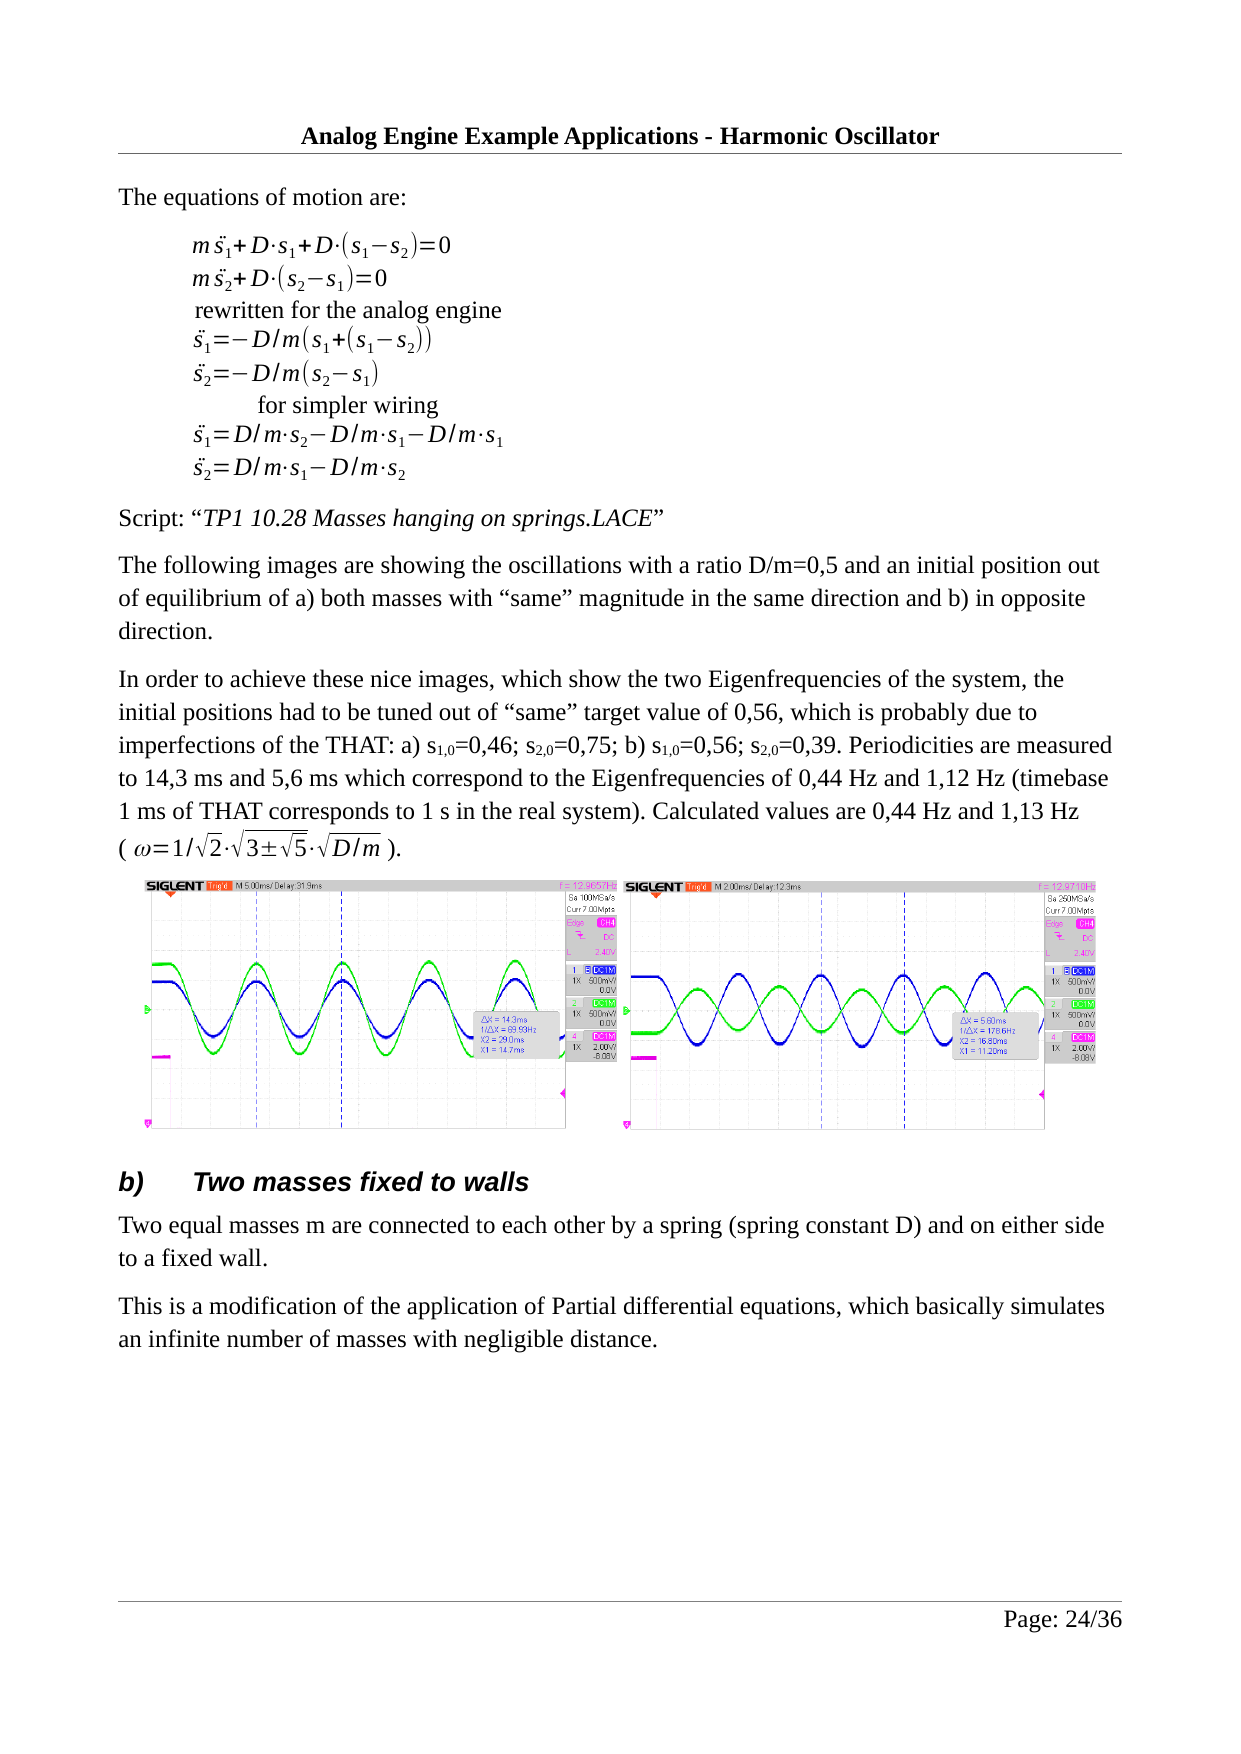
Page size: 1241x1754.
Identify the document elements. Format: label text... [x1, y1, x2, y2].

text Script: “TP1 10.28 Masses hanging on springs.LACE” [118, 503, 1122, 532]
text Two equal masses m are connected to each other by a spring (spring constant D) and on either side to a fixed wall. [118, 1210, 1122, 1272]
text The following images are showing the oscillations with a ratio D/m=0,5 and an initial position out of equilibrium of a) both masses with “same” magnitude in the same direction and b) in opposite direction. [118, 550, 1122, 645]
text The equations of motion are: [118, 182, 1122, 211]
subtitle Two masses fixed to walls [118, 1166, 1122, 1198]
picture [623, 881, 1096, 1130]
text This is a modification of the application of Partial differential equations, which basically simulates an infinite number of masses with negligible distance. [118, 1291, 1122, 1352]
picture [144, 880, 617, 1130]
text In order to achieve these nice images, which show the two Eigenfrequencies of the system, the initial positions had to be tuned out of “same” target value of 0,56, which is probably due to imperfections of the THAT: a) s1,0=0,46; s2,0=0,75; b) s1,0=0,56; s2,0=0,39. Periodicities are measured to 14,3 ms and 5,6 ms which correspond to the Eigenfrequencies of 0,44 Hz and 1,12 Hz (timebase 1 ms of THAT corresponds to 1 s in the real system). Calculated values are 0,44 Hz and 1,13 Hz ( ). [118, 664, 1122, 862]
